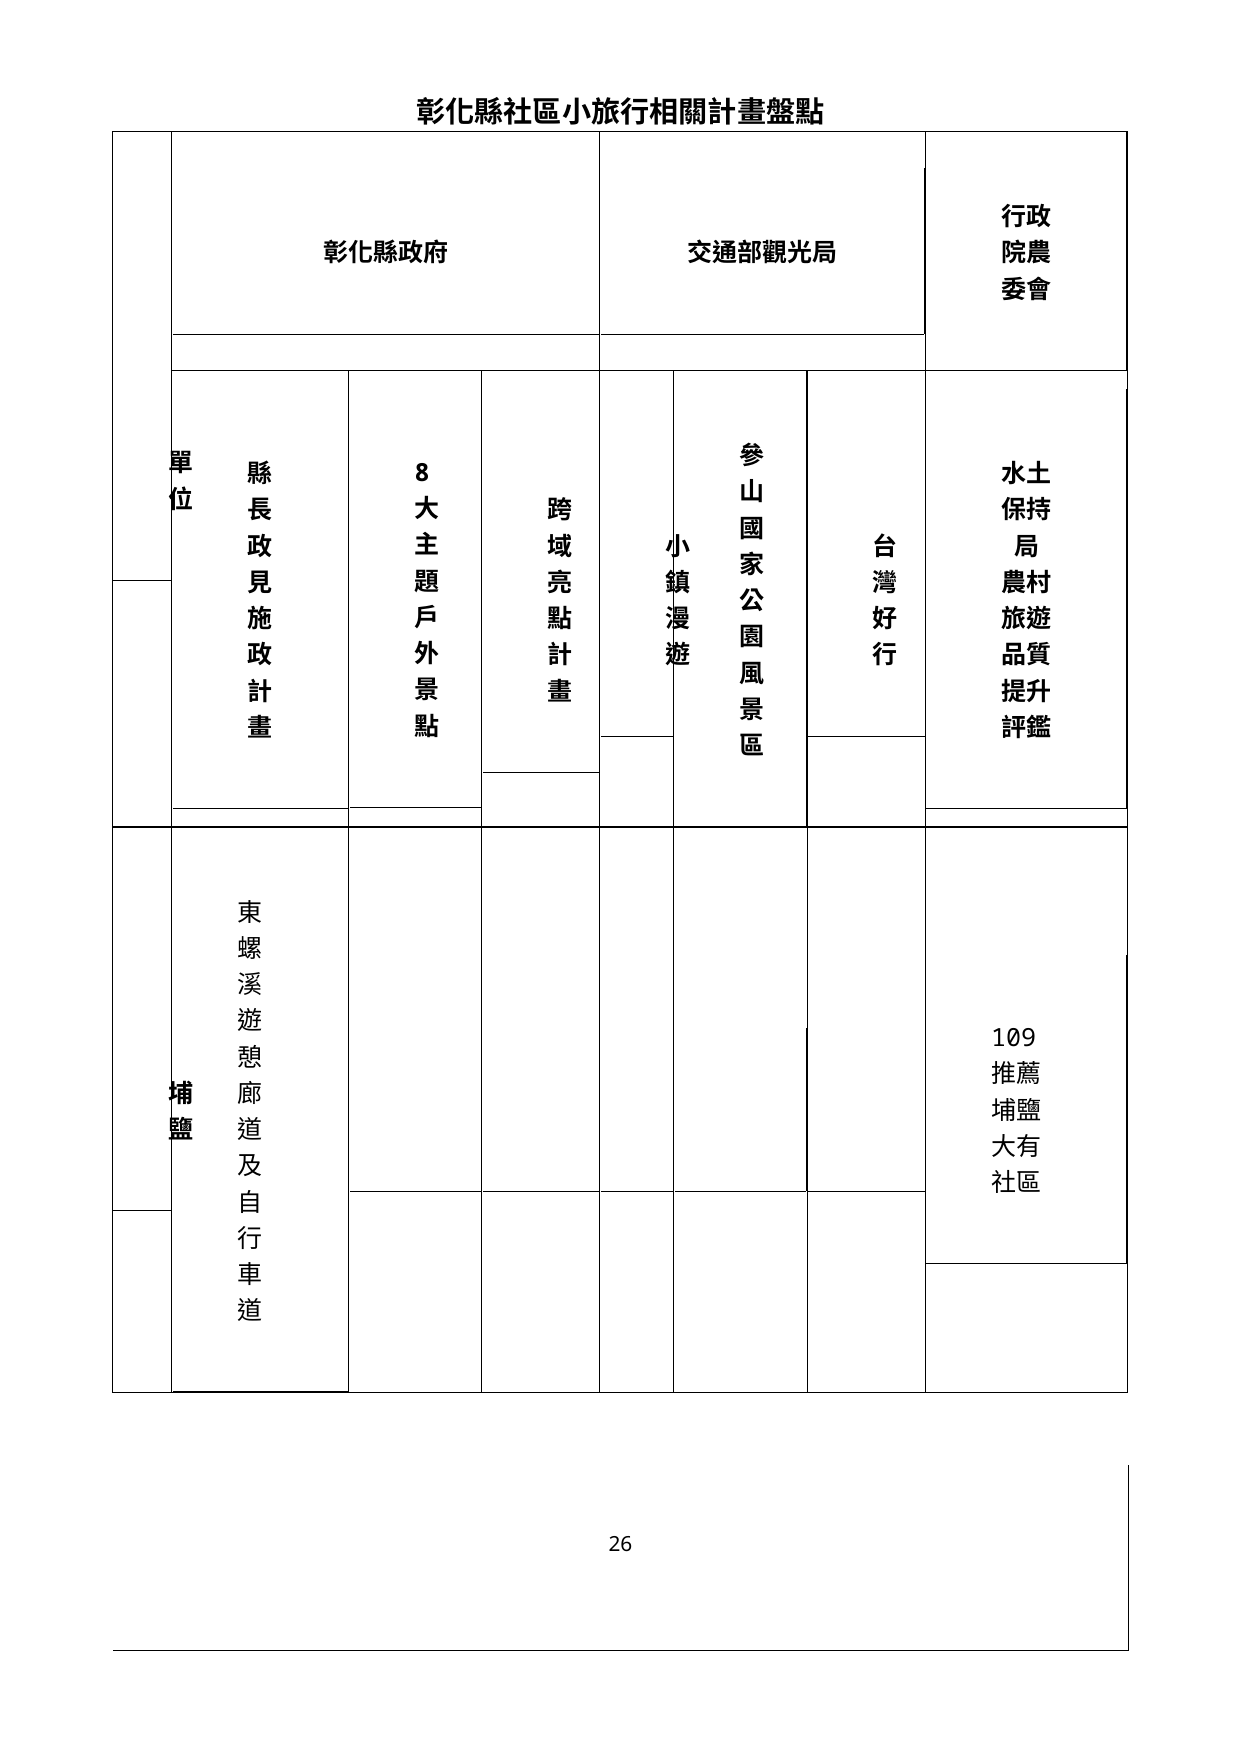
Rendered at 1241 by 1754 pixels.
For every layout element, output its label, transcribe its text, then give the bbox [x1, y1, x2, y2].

table_cell 行政院農委會 [926, 132, 1126, 370]
table_cell [482, 828, 599, 1392]
table_cell 東螺溪遊憩廊道及自行車道 [172, 828, 348, 1392]
table_cell [808, 1192, 925, 1392]
table_cell 單位 [113, 132, 171, 580]
table_cell 埔鹽 [113, 1211, 171, 1392]
table_cell 跨域亮點計畫 [482, 371, 599, 826]
table_cell [926, 1264, 1127, 1392]
table_cell 8大主題 戶外景點 [349, 371, 481, 826]
table_cell 縣長政見 施政計畫 [172, 371, 348, 826]
table_cell 台灣好行 [808, 371, 925, 736]
table_cell 109推薦埔鹽大有社區 [926, 828, 1127, 1263]
table_header 彰化縣社區小旅行相關計畫盤點 [113, 89, 1128, 131]
table_cell 小鎮 漫遊 [600, 371, 673, 826]
table_cell [674, 828, 807, 1392]
table_cell 交通部觀光局 [600, 132, 925, 370]
table_cell [600, 828, 673, 1392]
table_cell 埔鹽 [113, 828, 171, 1210]
table_cell [808, 828, 925, 1191]
table_cell [926, 809, 1127, 826]
table_cell 單位 [113, 581, 171, 826]
table_cell 參山國家 公園風景區 [674, 371, 806, 826]
table_cell 水土保持局 農村旅遊品質 提升評鑑 [926, 371, 1127, 808]
table_cell 彰化縣政府 [172, 132, 599, 370]
table_cell [808, 737, 925, 826]
table_cell [349, 828, 481, 1392]
